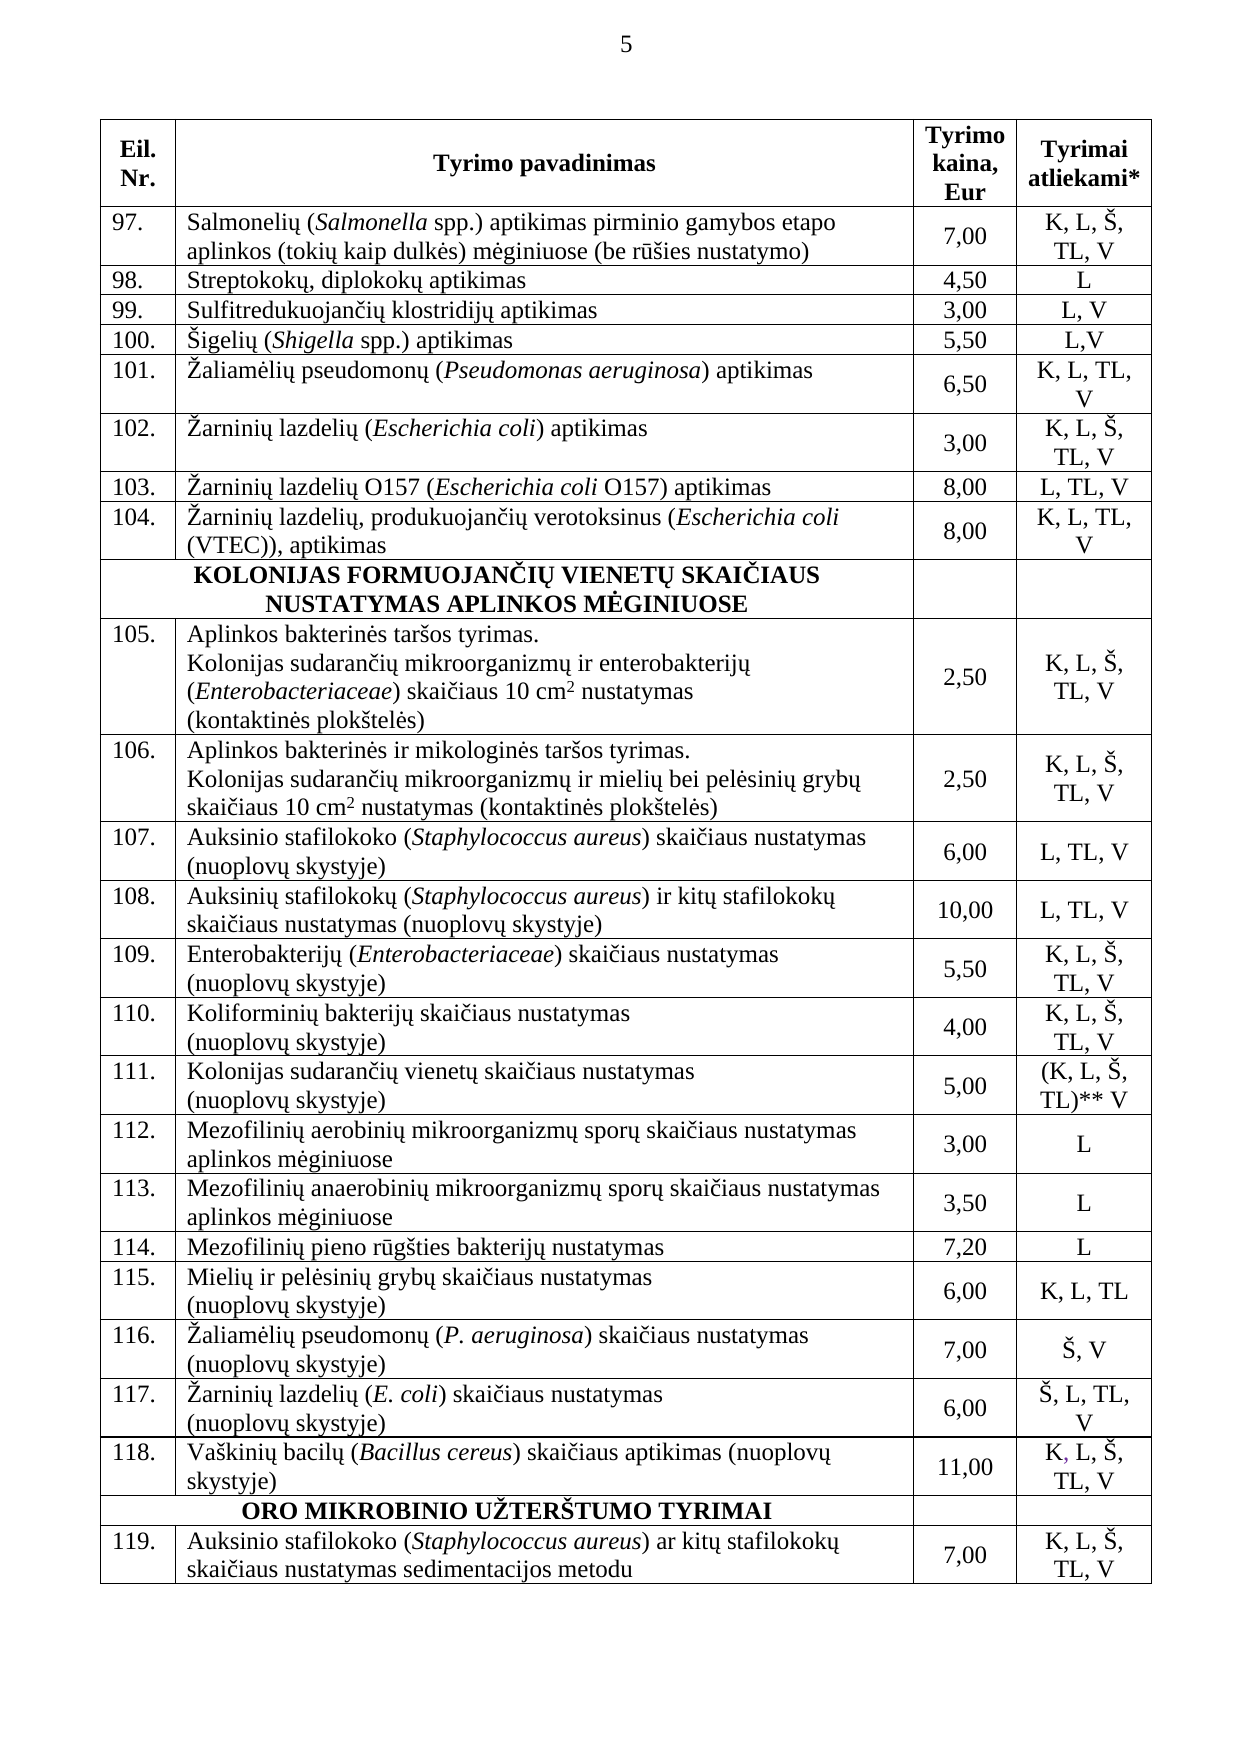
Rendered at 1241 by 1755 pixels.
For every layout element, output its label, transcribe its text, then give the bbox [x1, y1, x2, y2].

table_cell [1017, 560, 1151, 618]
table_cell 7,00 [914, 207, 1016, 264]
table_cell 108. [101, 881, 175, 938]
table_cell Enterobakterijų (Enterobacteriaceae) skaičiaus nustatymas (nuoplovų skystyje) [176, 939, 913, 997]
table_cell Sulfitredukuojančių klostridijų aptikimas [176, 295, 913, 324]
table_cell 2,50 [914, 619, 1016, 734]
table_cell Žarninių lazdelių (Escherichia coli) aptikimas [176, 414, 913, 471]
table_cell 104. [101, 502, 175, 559]
table_cell 5,50 [914, 325, 1016, 354]
table_cell Mezofilinių anaerobinių mikroorganizmų sporų skaičiaus nustatymas aplinkos mėginiuose [176, 1174, 913, 1231]
table_cell Mezofilinių aerobinių mikroorganizmų sporų skaičiaus nustatymas aplinkos mėginiuose [176, 1115, 913, 1172]
table_cell L [1017, 266, 1151, 294]
table_cell [914, 1496, 1016, 1525]
table_cell L, TL, V [1017, 822, 1151, 880]
table_cell 106. [101, 735, 175, 821]
table_cell 107. [101, 822, 175, 880]
table_cell L, TL, V [1017, 472, 1151, 501]
table_cell 105. [101, 619, 175, 734]
table_cell Šigelių (Shigella spp.) aptikimas [176, 325, 913, 354]
table_cell 114. [101, 1232, 175, 1261]
table_cell 112. [101, 1115, 175, 1172]
table_cell 11,00 [914, 1438, 1016, 1495]
table_cell L,V [1017, 325, 1151, 354]
table_cell 117. [101, 1379, 175, 1436]
table_cell [1017, 1496, 1151, 1525]
table_cell 2,50 [914, 735, 1016, 821]
table_cell Koliforminių bakterijų skaičiaus nustatymas (nuoplovų skystyje) [176, 998, 913, 1055]
table_cell L, TL, V [1017, 881, 1151, 938]
table_cell Š, L, TL, V [1017, 1379, 1151, 1436]
table_header Eil. Nr. [101, 120, 175, 206]
table_cell Aplinkos bakterinės ir mikologinės taršos tyrimas. Kolonijas sudarančių mikroorganizmų ir mielių bei pelėsinių grybų skaičiaus 10 cm2 nustatymas (kontaktinės plokštelės) [176, 735, 913, 821]
table_cell 10,00 [914, 881, 1016, 938]
table_cell L, V [1017, 295, 1151, 324]
table_cell Žarninių lazdelių O157 (Escherichia coli O157) aptikimas [176, 472, 913, 501]
table_cell 4,50 [914, 266, 1016, 294]
table_cell 4,00 [914, 998, 1016, 1055]
table_cell Žarninių lazdelių (E. coli) skaičiaus nustatymas (nuoplovų skystyje) [176, 1379, 913, 1436]
table_cell 102. [101, 414, 175, 471]
table_cell K, L, TL [1017, 1262, 1151, 1319]
table_cell 111. [101, 1056, 175, 1114]
table_cell L [1017, 1174, 1151, 1231]
table_cell 116. [101, 1320, 175, 1378]
table_header Tyrimo kaina, Eur [914, 120, 1016, 206]
table_cell K, L, Š, TL, V [1017, 1526, 1151, 1583]
table_cell L [1017, 1232, 1151, 1261]
table_cell 3,00 [914, 414, 1016, 471]
table_cell 103. [101, 472, 175, 501]
table_cell 100. [101, 325, 175, 354]
table_header Tyrimai atliekami* [1017, 120, 1151, 206]
table_cell K, L, TL, V [1017, 355, 1151, 412]
table_cell 119. [101, 1526, 175, 1583]
table_cell 6,50 [914, 355, 1016, 412]
table_cell [914, 560, 1016, 618]
table_cell 98. [101, 266, 175, 294]
table_cell K, L, Š, TL, V [1017, 735, 1151, 821]
table_cell Žaliamėlių pseudomonų (Pseudomonas aeruginosa) aptikimas [176, 355, 913, 412]
table_cell 101. [101, 355, 175, 412]
table_cell 113. [101, 1174, 175, 1231]
table_cell K, L, Š, TL, V [1017, 207, 1151, 264]
table_cell Mielių ir pelėsinių grybų skaičiaus nustatymas (nuoplovų skystyje) [176, 1262, 913, 1319]
table_cell 6,00 [914, 1262, 1016, 1319]
table_cell 3,00 [914, 1115, 1016, 1172]
table_cell Mezofilinių pieno rūgšties bakterijų nustatymas [176, 1232, 913, 1261]
table_cell (K, L, Š, TL)** V [1017, 1056, 1151, 1114]
table_cell 118. [101, 1438, 175, 1495]
table_cell K, L, Š, TL, V [1017, 619, 1151, 734]
table_cell ORO MIKROBINIO UŽTERŠTUMO TYRIMAI [101, 1496, 913, 1525]
table_cell Kolonijas sudarančių vienetų skaičiaus nustatymas (nuoplovų skystyje) [176, 1056, 913, 1114]
table_cell 3,00 [914, 295, 1016, 324]
table_cell Vaškinių bacilų (Bacillus cereus) skaičiaus aptikimas (nuoplovų skystyje) [176, 1438, 913, 1495]
table_cell Žarninių lazdelių, produkuojančių verotoksinus (Escherichia coli (VTEC)), aptikimas [176, 502, 913, 559]
table_cell 97. [101, 207, 175, 264]
table_cell 8,00 [914, 472, 1016, 501]
table_cell 8,00 [914, 502, 1016, 559]
table_cell Auksinio stafilokoko (Staphylococcus aureus) ar kitų stafilokokų skaičiaus nustatymas sedimentacijos metodu [176, 1526, 913, 1583]
table_cell K, L, Š, TL, V [1017, 998, 1151, 1055]
table_cell 7,20 [914, 1232, 1016, 1261]
table_cell 7,00 [914, 1320, 1016, 1378]
table_cell K, L, Š, TL, V [1017, 939, 1151, 997]
table_cell 5,50 [914, 939, 1016, 997]
table_header Tyrimo pavadinimas [176, 120, 913, 206]
table_cell Aplinkos bakterinės taršos tyrimas. Kolonijas sudarančių mikroorganizmų ir enterobakterijų (Enterobacteriaceae) skaičiaus 10 cm2 nustatymas (kontaktinės plokštelės) [176, 619, 913, 734]
table_cell KOLONIJAS FORMUOJANČIŲ VIENETŲ SKAIČIAUS NUSTATYMAS APLINKOS MĖGINIUOSE [101, 560, 913, 618]
table_cell 110. [101, 998, 175, 1055]
table_cell Auksinių stafilokokų (Staphylococcus aureus) ir kitų stafilokokų skaičiaus nustatymas (nuoplovų skystyje) [176, 881, 913, 938]
table_cell K, L, Š, TL, V [1017, 1438, 1151, 1495]
table_cell 6,00 [914, 822, 1016, 880]
table_cell Žaliamėlių pseudomonų (P. aeruginosa) skaičiaus nustatymas (nuoplovų skystyje) [176, 1320, 913, 1378]
table_cell Auksinio stafilokoko (Staphylococcus aureus) skaičiaus nustatymas (nuoplovų skystyje) [176, 822, 913, 880]
table_cell Salmonelių (Salmonella spp.) aptikimas pirminio gamybos etapo aplinkos (tokių kaip dulkės) mėginiuose (be rūšies nustatymo) [176, 207, 913, 264]
table_cell 99. [101, 295, 175, 324]
table_cell 115. [101, 1262, 175, 1319]
table_cell 109. [101, 939, 175, 997]
table_cell 6,00 [914, 1379, 1016, 1436]
table_cell Streptokokų, diplokokų aptikimas [176, 266, 913, 294]
table_cell 7,00 [914, 1526, 1016, 1583]
table_cell Š, V [1017, 1320, 1151, 1378]
table_cell K, L, TL, V [1017, 502, 1151, 559]
table_cell 3,50 [914, 1174, 1016, 1231]
table_cell L [1017, 1115, 1151, 1172]
table_cell K, L, Š, TL, V [1017, 414, 1151, 471]
table_cell 5,00 [914, 1056, 1016, 1114]
